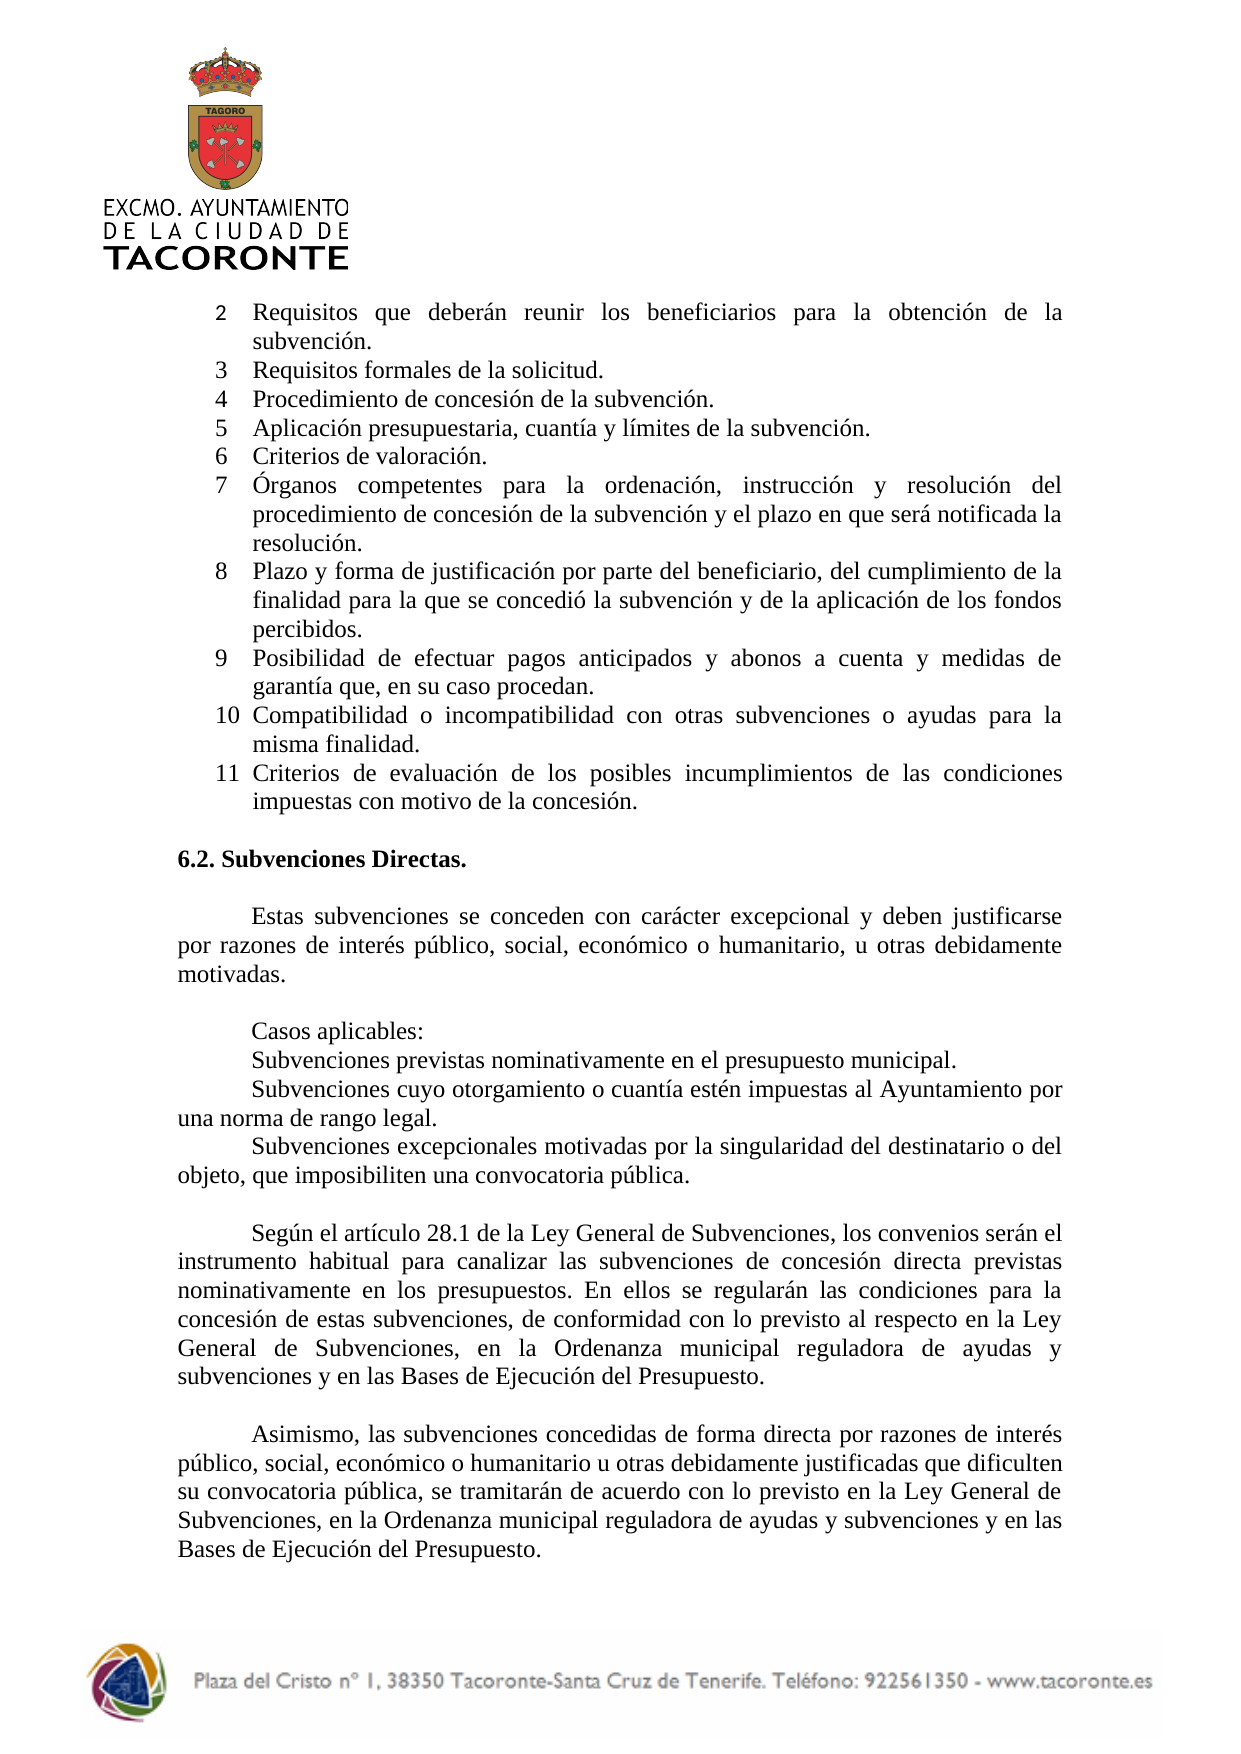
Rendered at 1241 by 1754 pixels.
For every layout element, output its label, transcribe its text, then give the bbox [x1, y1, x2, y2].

text 6.2. Subvenciones Directas. [177, 844, 1063, 873]
list Requisitos formales de la solicitud. [215, 355, 1063, 384]
text Subvenciones excepcionales motivadas por la singularidad del destinatario o del objeto, que imposibiliten una convocatoria pública. [177, 1131, 1063, 1189]
text Según el artículo 28.1 de la Ley General de Subvenciones, los convenios serán el instrumento habitual para canalizar las subvenciones de concesión directa previstas nominativamente en los presupuestos. En ellos se regularán las condiciones para la concesión de estas subvenciones, de conformidad con lo previsto al respecto en la Ley General de Subvenciones, en la Ordenanza municipal reguladora de ayudas y subvenciones y en las Bases de Ejecución del Presupuesto. [177, 1218, 1063, 1390]
text Subvenciones cuyo otorgamiento o cuantía estén impuestas al Ayuntamiento por una norma de rango legal. [177, 1074, 1063, 1131]
list Aplicación presupuestaria, cuantía y límites de la subvención. [215, 413, 1063, 441]
list Órganos competentes para la ordenación, instrucción y resolución del procedimiento de concesión de la subvención y el plazo en que será notificada la resolución. [215, 470, 1063, 556]
list Requisitos que deberán reunir los beneficiarios para la obtención de la subvención. [215, 297, 1063, 355]
text Casos aplicables: [177, 1016, 1063, 1045]
list Plazo y forma de justificación por parte del beneficiario, del cumplimiento de la finalidad para la que se concedió la subvención y de la aplicación de los fondos percibidos. [215, 556, 1063, 643]
picture [80, 1630, 1163, 1737]
list Compatibilidad o incompatibilidad con otras subvenciones o ayudas para la misma finalidad. [215, 700, 1063, 758]
list Criterios de valoración. [215, 441, 1063, 470]
list Posibilidad de efectuar pagos anticipados y abonos a cuenta y medidas de garantía que, en su caso procedan. [215, 643, 1063, 700]
list Procedimiento de concesión de la subvención. [215, 384, 1063, 413]
text Asimismo, las subvenciones concedidas de forma directa por razones de interés público, social, económico o humanitario u otras debidamente justificadas que dificulten su convocatoria pública, se tramitarán de acuerdo con lo previsto en la Ley General de Subvenciones, en la Ordenanza municipal reguladora de ayudas y subvenciones y en las Bases de Ejecución del Presupuesto. [177, 1419, 1063, 1563]
text Estas subvenciones se conceden con carácter excepcional y deben justificarse por razones de interés público, social, económico o humanitario, u otras debidamente motivadas. [177, 901, 1063, 988]
picture [103, 47, 348, 270]
list Criterios de evaluación de los posibles incumplimientos de las condiciones impuestas con motivo de la concesión. [215, 758, 1063, 815]
text Subvenciones previstas nominativamente en el presupuesto municipal. [177, 1045, 1063, 1074]
